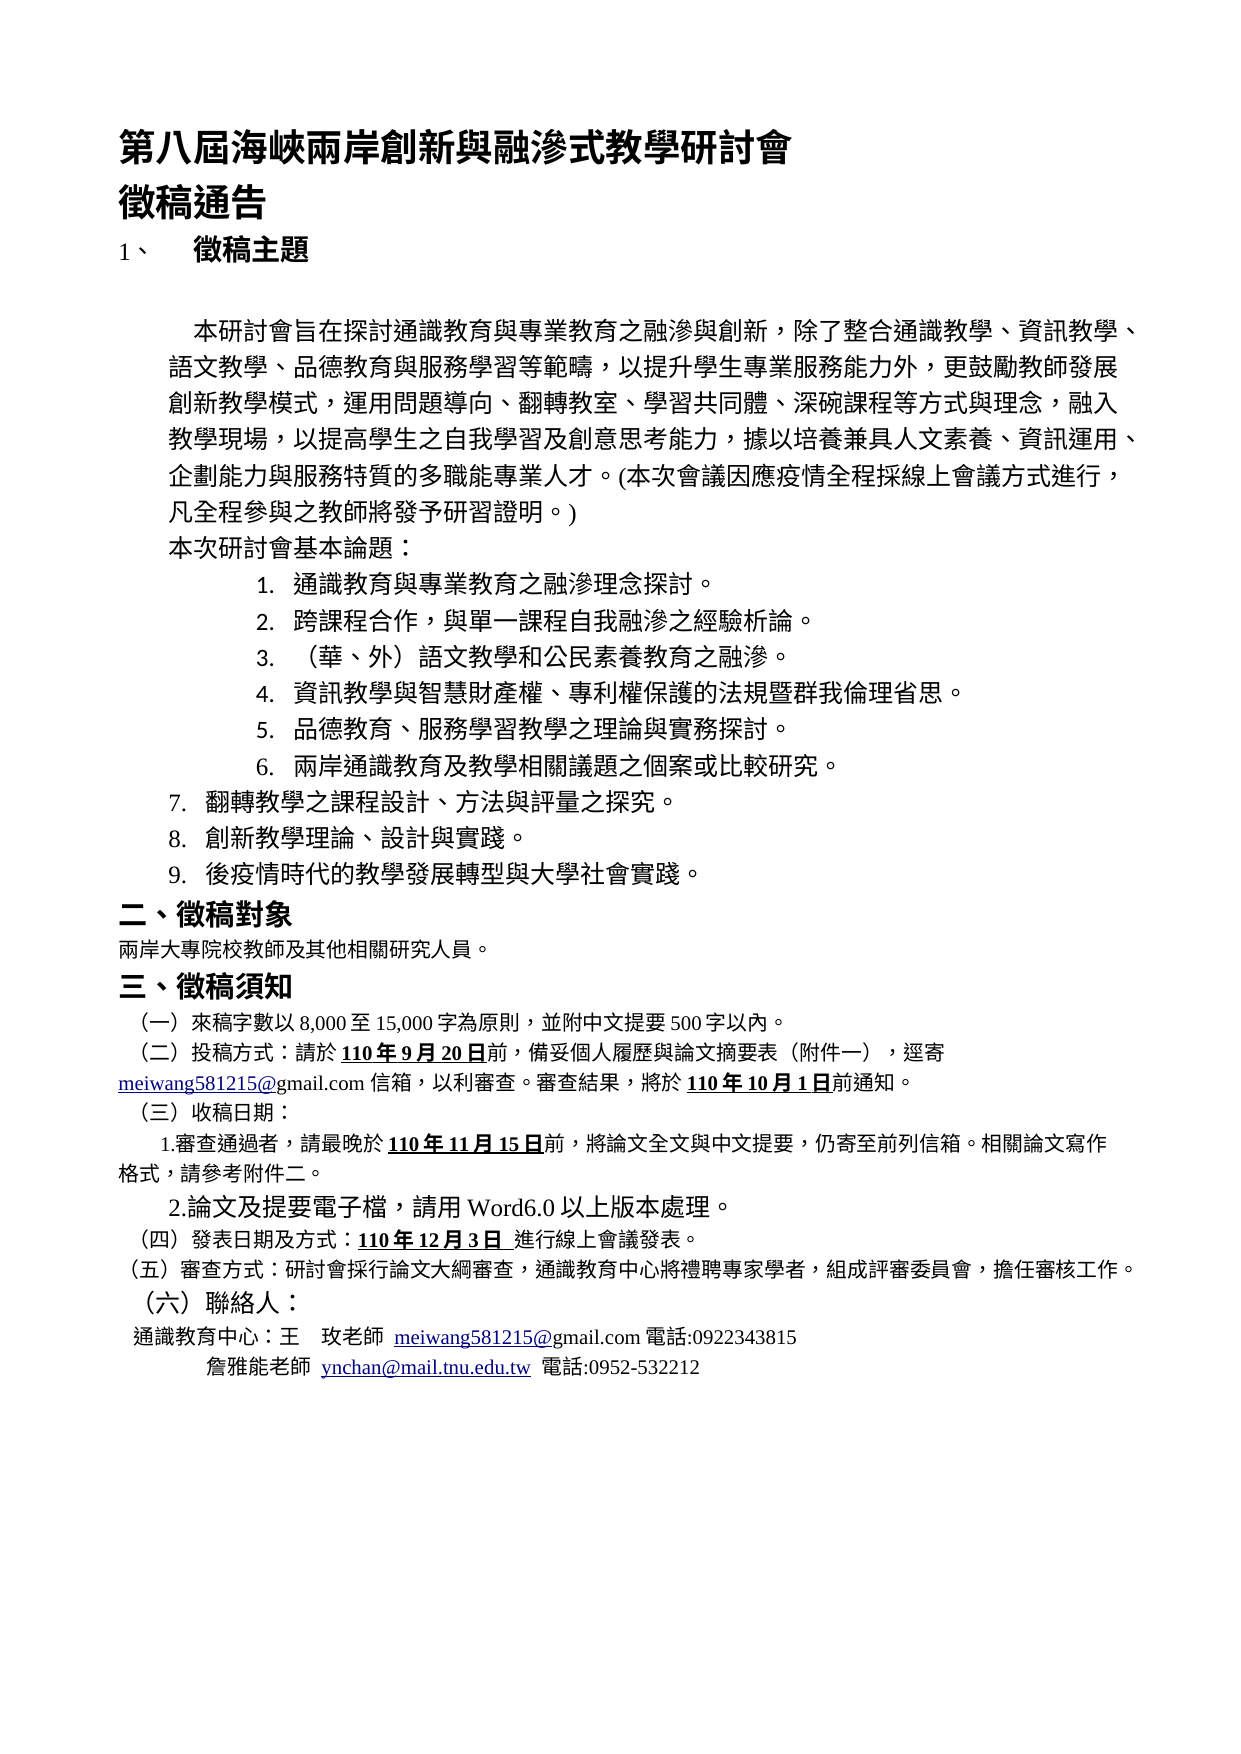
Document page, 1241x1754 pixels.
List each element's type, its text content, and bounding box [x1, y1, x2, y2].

list 後疫情時代的教學發展轉型與大學社會實踐。 [168, 855, 1122, 891]
text 本研討會旨在探討通識教育與專業教育之融滲與創新，除了整合通識教學、資訊教學、語文教學、品德教育與服務學習等範疇，以提升學生專業服務能力外，更鼓勵教師發展創新教學模式，運用問題導向、翻轉教室、學習共同體、深碗課程等方式與理念，融入教學現場，以提高學生之自我學習及創意思考能力，據以培養兼具人文素養、資訊運用、企劃能力與服務特質的多職能專業人才。(本次會議因應疫情全程採線上會議方式進行，凡全程參與之教師將發予研習證明。) [168, 311, 1122, 529]
list 品德教育、服務學習教學之理論與實務探討。 [256, 710, 1122, 746]
text 二、徵稿對象 [118, 891, 1122, 933]
list 創新教學理論、設計與實踐。 [168, 819, 1122, 855]
text 通識教育中心：王 玫老師 meiwang581215@gmail.com電話:0922343815 [118, 1320, 1122, 1350]
list 通識教育與專業教育之融滲理念探討。 [256, 565, 1122, 601]
text 1.審查通過者，請最晚於110年11月15日前，將論文全文與中文提要，仍寄至前列信箱。相關論文寫作格式，請參考附件二。 [118, 1127, 1122, 1187]
text 詹雅能老師 ynchan@mail.tnu.edu.tw 電話:0952-532212 [118, 1350, 1122, 1381]
text 三、徵稿須知 [118, 964, 1122, 1006]
text （一）來稿字數以8,000至15,000字為原則，並附中文提要500字以內。 [118, 1006, 1122, 1036]
list （華、外）語文教學和公民素養教育之融滲。 [256, 637, 1122, 674]
list 資訊教學與智慧財產權、專利權保護的法規暨群我倫理省思。 [256, 674, 1122, 710]
text 本次研討會基本論題： [168, 529, 1122, 565]
list 兩岸通識教育及教學相關議題之個案或比較研究。 [256, 746, 1122, 782]
text （三）收稿日期： [118, 1097, 1122, 1127]
list 翻轉教學之課程設計、方法與評量之探究。 [168, 782, 1122, 819]
text （四）發表日期及方式：110年12月3日 進行線上會議發表。 [118, 1223, 1122, 1254]
text 徵稿通告 [118, 172, 1122, 227]
text 兩岸大專院校教師及其他相關研究人員。 [118, 933, 1122, 964]
text （五）審查方式：研討會採行論文大綱審查，通識教育中心將禮聘專家學者，組成評審委員會，擔任審核工作。 [118, 1254, 1122, 1284]
text 第八屆海峽兩岸創新與融滲式教學研討會 [118, 118, 1122, 172]
text 2.論文及提要電子檔，請用Word6.0以上版本處理。 [118, 1187, 1122, 1223]
text （二）投稿方式：請於110年9月20日前，備妥個人履歷與論文摘要表（附件一），逕寄meiwang581215@gmail.com 信箱，以利審查。審查結果，將於110年10月1日前通知。 [118, 1036, 1122, 1097]
text （六）聯絡人： [118, 1284, 1122, 1320]
list 徵稿主題 [118, 227, 1122, 269]
list 跨課程合作，與單一課程自我融滲之經驗析論。 [256, 601, 1122, 637]
